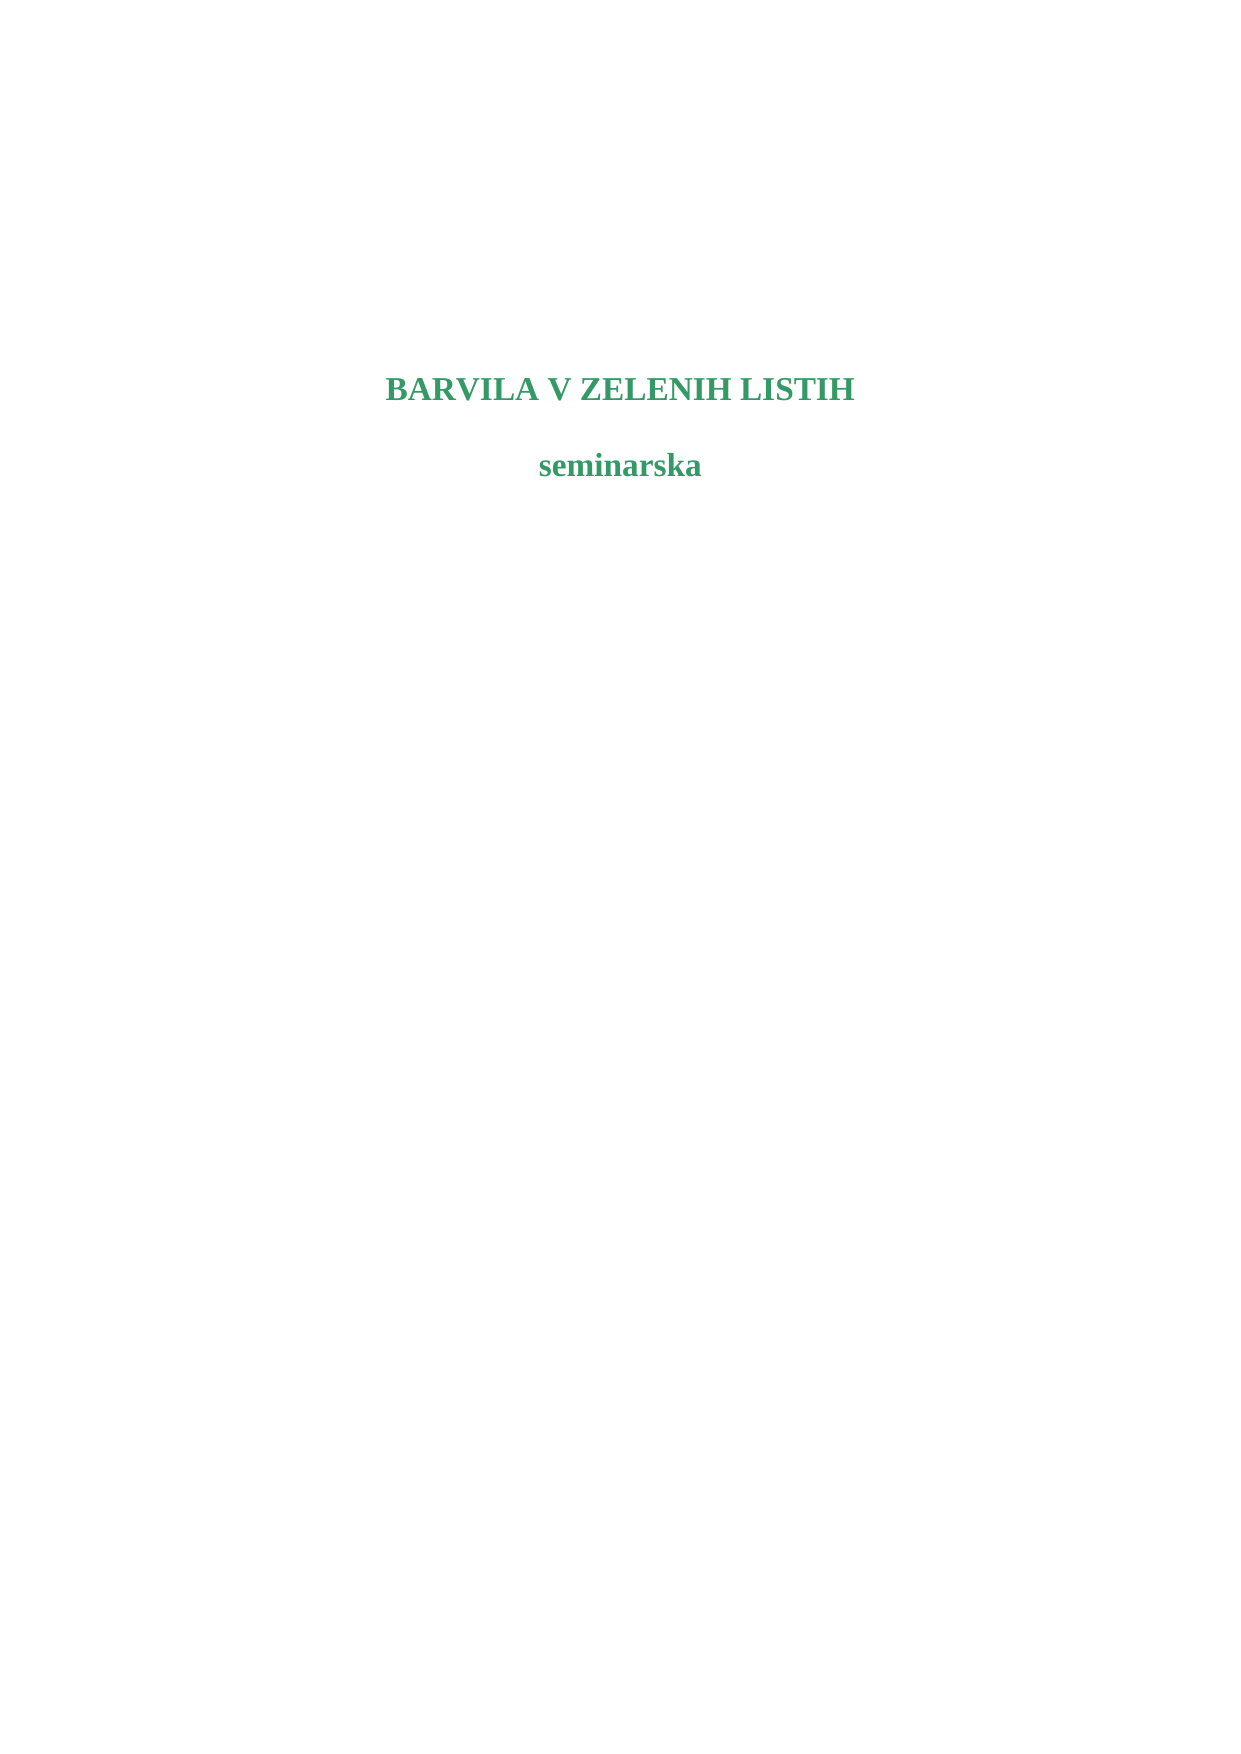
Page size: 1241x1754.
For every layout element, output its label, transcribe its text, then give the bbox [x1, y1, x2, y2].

text BARVILA V ZELENIH LISTIH [118, 369, 1122, 407]
text seminarska [118, 446, 1122, 484]
